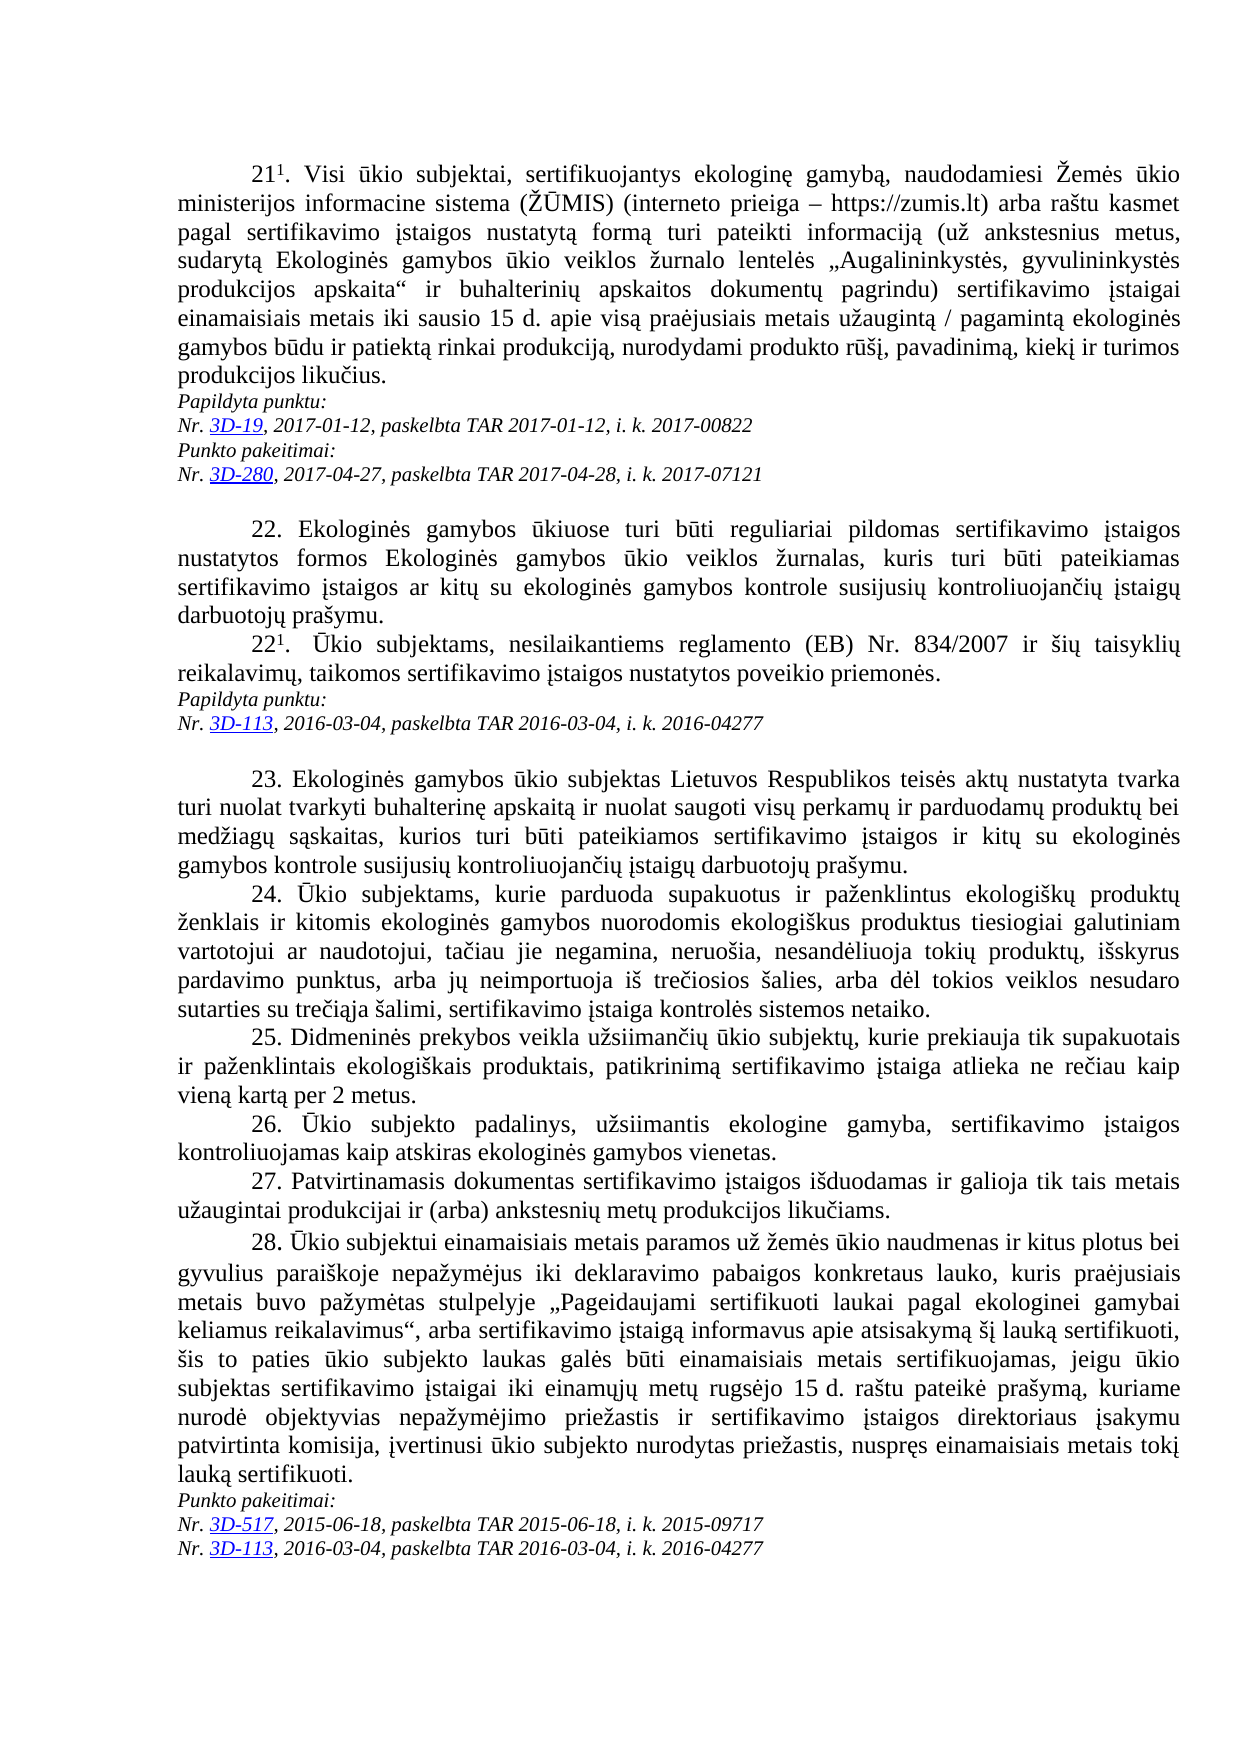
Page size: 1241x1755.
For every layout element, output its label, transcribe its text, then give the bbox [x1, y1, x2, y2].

text Nr. 3D-113, 2016-03-04, paskelbta TAR 2016-03-04, i. k. 2016-04277 [177, 1536, 1181, 1560]
text 28. Ūkio subjektui einamaisiais metais paramos už žemės ūkio naudmenas ir kitus plotus bei gyvulius paraiškoje nepažymėjus iki deklaravimo pabaigos konkretaus lauko, kuris praėjusiais metais buvo pažymėtas stulpelyje „Pageidaujami sertifikuoti laukai pagal ekologinei gamybai keliamus reikalavimus“, arba sertifikavimo įstaigą informavus apie atsisakymą šį lauką sertifikuoti, šis to paties ūkio subjekto laukas galės būti einamaisiais metais sertifikuojamas, jeigu ūkio subjektas sertifikavimo įstaigai iki einamųjų metų rugsėjo 15 d. raštu pateikė prašymą, kuriame nurodė objektyvias nepažymėjimo priežastis ir sertifikavimo įstaigos direktoriaus įsakymu patvirtinta komisija, įvertinusi ūkio subjekto nurodytas priežastis, nuspręs einamaisiais metais tokį lauką sertifikuoti. [177, 1224, 1181, 1488]
text Nr. 3D-517, 2015-06-18, paskelbta TAR 2015-06-18, i. k. 2015-09717 [177, 1512, 1181, 1536]
text 24. Ūkio subjektams, kurie parduoda supakuotus ir paženklintus ekologiškų produktų ženklais ir kitomis ekologinės gamybos nuorodomis ekologiškus produktus tiesiogiai galutiniam vartotojui ar naudotojui, tačiau jie negamina, neruošia, nesandėliuoja tokių produktų, išskyrus pardavimo punktus, arba jų neimportuoja iš trečiosios šalies, arba dėl tokios veiklos nesudaro sutarties su trečiąja šalimi, sertifikavimo įstaiga kontrolės sistemos netaiko. [177, 879, 1181, 1022]
text 23. Ekologinės gamybos ūkio subjektas Lietuvos Respublikos teisės aktų nustatyta tvarka turi nuolat tvarkyti buhalterinę apskaitą ir nuolat saugoti visų perkamų ir parduodamų produktų bei medžiagų sąskaitas, kurios turi būti pateikiamos sertifikavimo įstaigos ir kitų su ekologinės gamybos kontrole susijusių kontroliuojančių įstaigų darbuotojų prašymu. [177, 764, 1181, 879]
text 22. Ekologinės gamybos ūkiuose turi būti reguliariai pildomas sertifikavimo įstaigos nustatytos formos Ekologinės gamybos ūkio veiklos žurnalas, kuris turi būti pateikiamas sertifikavimo įstaigos ar kitų su ekologinės gamybos kontrole susijusių kontroliuojančių įstaigų darbuotojų prašymu. [177, 514, 1181, 629]
text Nr. 3D-280, 2017-04-27, paskelbta TAR 2017-04-28, i. k. 2017-07121 [177, 462, 1181, 486]
text Papildyta punktu: [177, 389, 1181, 413]
text 211. Visi ūkio subjektai, sertifikuojantys ekologinę gamybą, naudodamiesi Žemės ūkio ministerijos informacine sistema (ŽŪMIS) (interneto prieiga – https://zumis.lt) arba raštu kasmet pagal sertifikavimo įstaigos nustatytą formą turi pateikti informaciją (už ankstesnius metus, sudarytą Ekologinės gamybos ūkio veiklos žurnalo lentelės „Augalininkystės, gyvulininkystės produkcijos apskaita“ ir buhalterinių apskaitos dokumentų pagrindu) sertifikavimo įstaigai einamaisiais metais iki sausio 15 d. apie visą praėjusiais metais užaugintą / pagamintą ekologinės gamybos būdu ir patiektą rinkai produkciją, nurodydami produkto rūšį, pavadinimą, kiekį ir turimos produkcijos likučius. [177, 159, 1181, 389]
text Papildyta punktu: [177, 687, 1181, 711]
text 25. Didmeninės prekybos veikla užsiimančių ūkio subjektų, kurie prekiauja tik supakuotais ir paženklintais ekologiškais produktais, patikrinimą sertifikavimo įstaiga atlieka ne rečiau kaip vieną kartą per 2 metus. [177, 1022, 1181, 1109]
text 221. Ūkio subjektams, nesilaikantiems reglamento (EB) Nr. 834/2007 ir šių taisyklių reikalavimų, taikomos sertifikavimo įstaigos nustatytos poveikio priemonės. [177, 629, 1181, 687]
text 26. Ūkio subjekto padalinys, užsiimantis ekologine gamyba, sertifikavimo įstaigos kontroliuojamas kaip atskiras ekologinės gamybos vienetas. [177, 1109, 1181, 1166]
text Punkto pakeitimai: [177, 437, 1181, 462]
text Punkto pakeitimai: [177, 1488, 1181, 1512]
text Nr. 3D-19, 2017-01-12, paskelbta TAR 2017-01-12, i. k. 2017-00822 [177, 413, 1181, 437]
text 27. Patvirtinamasis dokumentas sertifikavimo įstaigos išduodamas ir galioja tik tais metais užaugintai produkcijai ir (arba) ankstesnių metų produkcijos likučiams. [177, 1166, 1181, 1224]
text Nr. 3D-113, 2016-03-04, paskelbta TAR 2016-03-04, i. k. 2016-04277 [177, 711, 1181, 735]
